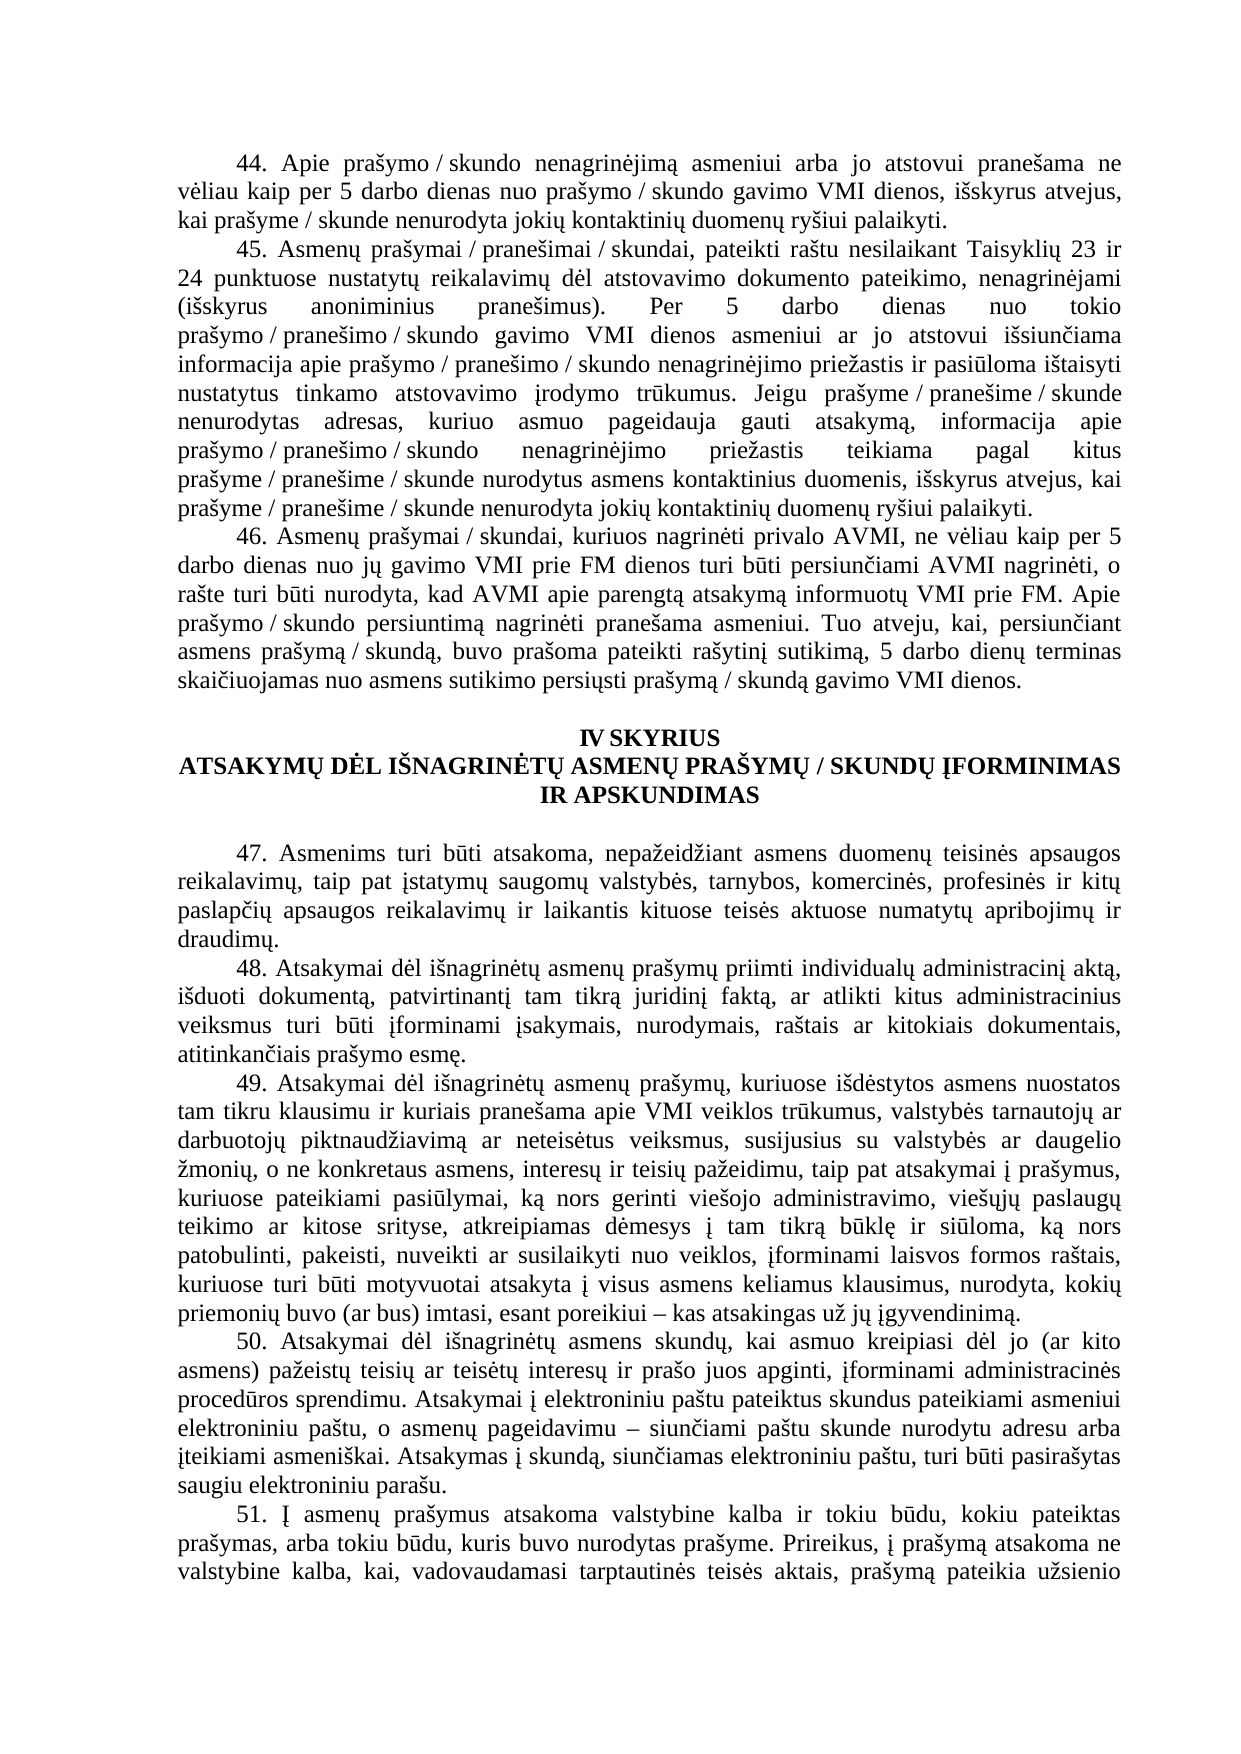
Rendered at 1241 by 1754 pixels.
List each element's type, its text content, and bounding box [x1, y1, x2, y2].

text 44. Apie prašymo / skundo nenagrinėjimą asmeniui arba jo atstovui pranešama ne vėliau kaip per 5 darbo dienas nuo prašymo / skundo gavimo VMI dienos, išskyrus atvejus, kai prašyme / skunde nenurodyta jokių kontaktinių duomenų ryšiui palaikyti. [177, 148, 1122, 234]
text 47. Asmenims turi būti atsakoma, nepažeidžiant asmens duomenų teisinės apsaugos reikalavimų, taip pat įstatymų saugomų valstybės, tarnybos, komercinės, profesinės ir kitų paslapčių apsaugos reikalavimų ir laikantis kituose teisės aktuose numatytų apribojimų ir draudimų. [177, 838, 1122, 953]
text 46. Asmenų prašymai / skundai, kuriuos nagrinėti privalo AVMI, ne vėliau kaip per 5 darbo dienas nuo jų gavimo VMI prie FM dienos turi būti persiunčiami AVMI nagrinėti, o rašte turi būti nurodyta, kad AVMI apie parengtą atsakymą informuotų VMI prie FM. Apie prašymo / skundo persiuntimą nagrinėti pranešama asmeniui. Tuo atveju, kai, persiunčiant asmens prašymą / skundą, buvo prašoma pateikti rašytinį sutikimą, 5 darbo dienų terminas skaičiuojamas nuo asmens sutikimo persiųsti prašymą / skundą gavimo VMI dienos. [177, 521, 1122, 694]
text IV SKYRIUS [177, 723, 1122, 751]
text 49. Atsakymai dėl išnagrinėtų asmenų prašymų, kuriuose išdėstytos asmens nuostatos tam tikru klausimu ir kuriais pranešama apie VMI veiklos trūkumus, valstybės tarnautojų ar darbuotojų piktnaudžiavimą ar neteisėtus veiksmus, susijusius su valstybės ar daugelio žmonių, o ne konkretaus asmens, interesų ir teisių pažeidimu, taip pat atsakymai į prašymus, kuriuose pateikiami pasiūlymai, ką nors gerinti viešojo administravimo, viešųjų paslaugų teikimo ar kitose srityse, atkreipiamas dėmesys į tam tikrą būklę ir siūloma, ką nors patobulinti, pakeisti, nuveikti ar susilaikyti nuo veiklos, įforminami laisvos formos raštais, kuriuose turi būti motyvuotai atsakyta į visus asmens keliamus klausimus, nurodyta, kokių priemonių buvo (ar bus) imtasi, esant poreikiui – kas atsakingas už jų įgyvendinimą. [177, 1068, 1122, 1326]
text 45. Asmenų prašymai / pranešimai / skundai, pateikti raštu nesilaikant Taisyklių 23 ir 24 punktuose nustatytų reikalavimų dėl atstovavimo dokumento pateikimo, nenagrinėjami (išskyrus anoniminius pranešimus). Per 5 darbo dienas nuo tokio prašymo / pranešimo / skundo gavimo VMI dienos asmeniui ar jo atstovui išsiunčiama informacija apie prašymo / pranešimo / skundo nenagrinėjimo priežastis ir pasiūloma ištaisyti nustatytus tinkamo atstovavimo įrodymo trūkumus. Jeigu prašyme / pranešime / skunde nenurodytas adresas, kuriuo asmuo pageidauja gauti atsakymą, informacija apie prašymo / pranešimo / skundo nenagrinėjimo priežastis teikiama pagal kitus prašyme / pranešime / skunde nurodytus asmens kontaktinius duomenis, išskyrus atvejus, kai prašyme / pranešime / skunde nenurodyta jokių kontaktinių duomenų ryšiui palaikyti. [177, 234, 1122, 521]
text 50. Atsakymai dėl išnagrinėtų asmens skundų, kai asmuo kreipiasi dėl jo (ar kito asmens) pažeistų teisių ar teisėtų interesų ir prašo juos apginti, įforminami administracinės procedūros sprendimu. Atsakymai į elektroniniu paštu pateiktus skundus pateikiami asmeniui elektroniniu paštu, o asmenų pageidavimu – siunčiami paštu skunde nurodytu adresu arba įteikiami asmeniškai. Atsakymas į skundą, siunčiamas elektroniniu paštu, turi būti pasirašytas saugiu elektroniniu parašu. [177, 1326, 1122, 1499]
text ATSAKYMŲ DĖL IŠNAGRINĖTŲ ASMENŲ PRAŠYMŲ / SKUNDŲ ĮFORMINIMAS IR APSKUNDIMAS [177, 751, 1122, 809]
text 48. Atsakymai dėl išnagrinėtų asmenų prašymų priimti individualų administracinį aktą, išduoti dokumentą, patvirtinantį tam tikrą juridinį faktą, ar atlikti kitus administracinius veiksmus turi būti įforminami įsakymais, nurodymais, raštais ar kitokiais dokumentais, atitinkančiais prašymo esmę. [177, 953, 1122, 1068]
text 51. Į asmenų prašymus atsakoma valstybine kalba ir tokiu būdu, kokiu pateiktas prašymas, arba tokiu būdu, kuris buvo nurodytas prašyme. Prireikus, į prašymą atsakoma ne valstybine kalba, kai, vadovaudamasi tarptautinės teisės aktais, prašymą pateikia užsienio [177, 1499, 1122, 1585]
